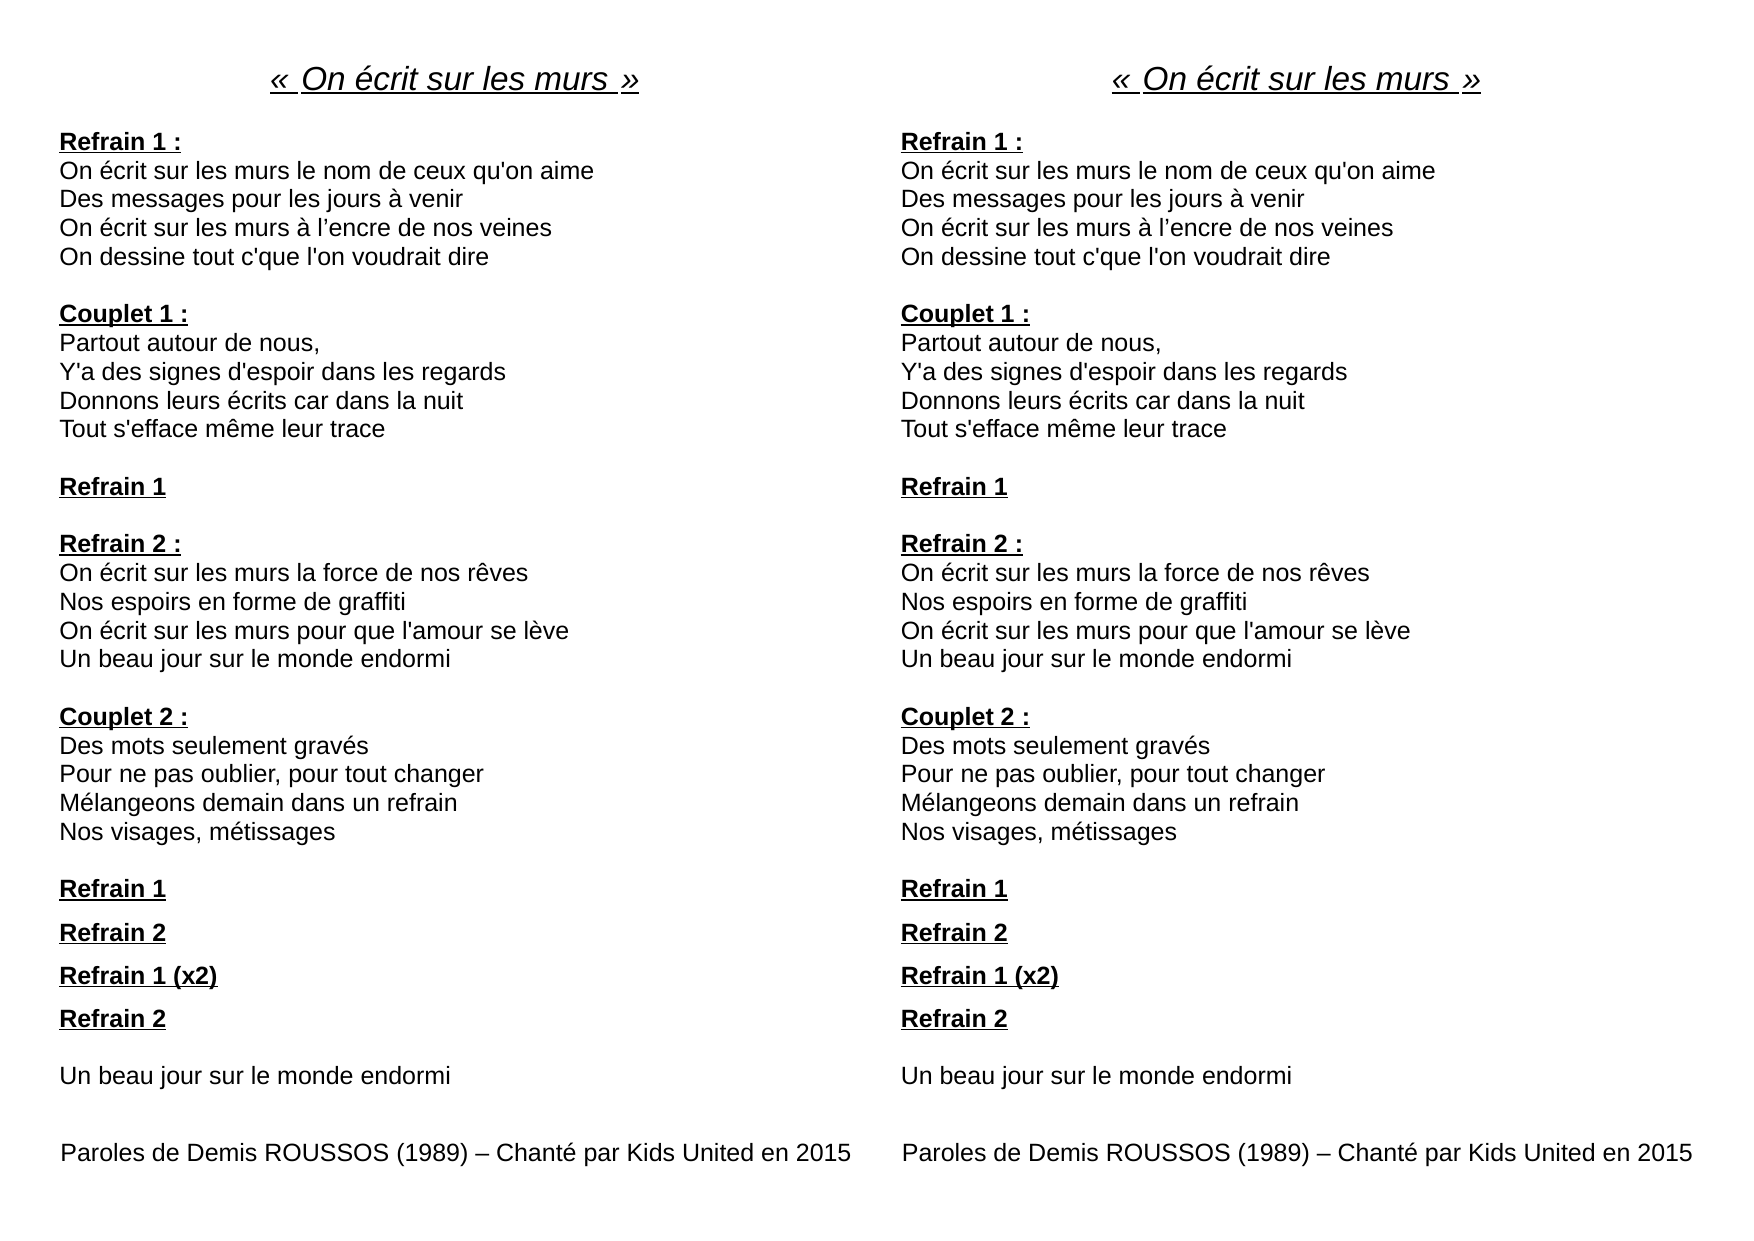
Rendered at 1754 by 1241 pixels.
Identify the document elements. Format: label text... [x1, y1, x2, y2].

text Refrain 1 : [901, 127, 1695, 156]
text Paroles de Demis ROUSSOS (1989) – Chanté par Kids United en 2015 [59, 1138, 853, 1167]
text « On écrit sur les murs » [901, 59, 1695, 97]
text Refrain 2 : On écrit sur les murs la force de nos rêves Nos espoirs en forme de graffiti On écrit sur les murs pour que l'amour se lève Un beau jour sur le monde endormi Couplet 2 : [901, 529, 1695, 731]
text Refrain 1 (x2) [901, 961, 1695, 989]
text Couplet 1 : Partout autour de nous, Y'a des signes d'espoir dans les regards Donnons leurs écrits car dans la nuit Tout s'efface même leur trace Refrain 1 [901, 299, 1695, 501]
text Couplet 1 : Partout autour de nous, Y'a des signes d'espoir dans les regards Donnons leurs écrits car dans la nuit Tout s'efface même leur trace Refrain 1 [59, 299, 853, 501]
text Refrain 2 [901, 903, 1695, 946]
text Pour ne pas oublier, pour tout changer Mélangeons demain dans un refrain [901, 759, 1695, 817]
text Paroles de Demis ROUSSOS (1989) – Chanté par Kids United en 2015 [901, 1138, 1695, 1167]
text On écrit sur les murs le nom de ceux qu'on aime Des messages pour les jours à venir On écrit sur les murs à l’encre de nos veines On dessine tout c'que l'on voudrait dire [59, 156, 853, 299]
text Pour ne pas oublier, pour tout changer Mélangeons demain dans un refrain [59, 759, 853, 817]
text On écrit sur les murs le nom de ceux qu'on aime Des messages pour les jours à venir On écrit sur les murs à l’encre de nos veines On dessine tout c'que l'on voudrait dire [901, 156, 1695, 299]
text Refrain 1 : [59, 127, 853, 156]
text Refrain 2 [59, 1004, 853, 1061]
text Nos visages, métissages Refrain 1 [59, 817, 853, 903]
text Refrain 2 [901, 1004, 1695, 1061]
text Un beau jour sur le monde endormi [901, 1061, 1695, 1090]
text « On écrit sur les murs » [59, 59, 853, 97]
text Refrain 1 (x2) [59, 961, 853, 989]
text Nos visages, métissages Refrain 1 [901, 817, 1695, 903]
text Refrain 2 : On écrit sur les murs la force de nos rêves Nos espoirs en forme de graffiti On écrit sur les murs pour que l'amour se lève Un beau jour sur le monde endormi Couplet 2 : [59, 529, 853, 731]
text Des mots seulement gravés [901, 731, 1695, 759]
text Un beau jour sur le monde endormi [59, 1061, 853, 1090]
text Des mots seulement gravés [59, 731, 853, 759]
text Refrain 2 [59, 903, 853, 946]
